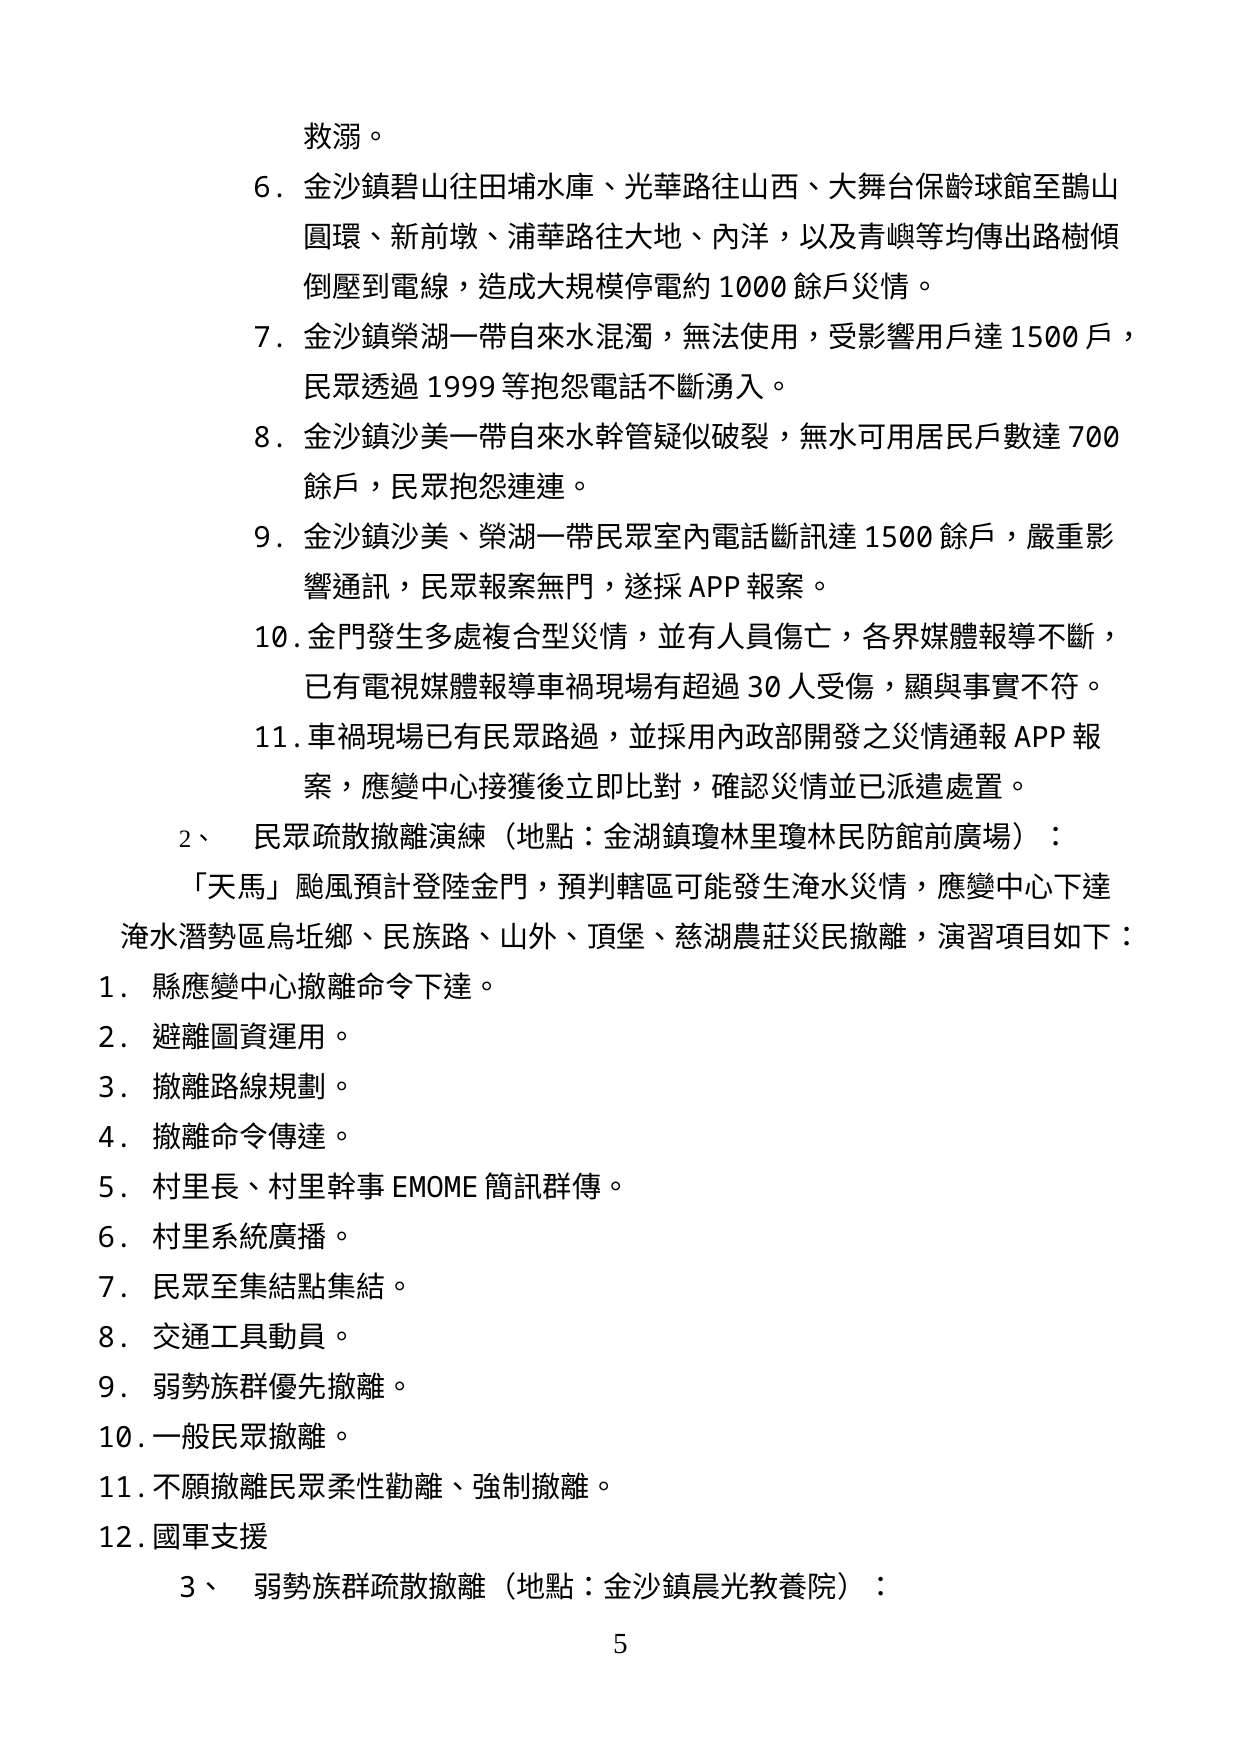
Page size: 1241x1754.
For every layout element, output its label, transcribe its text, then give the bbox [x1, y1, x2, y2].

list 交通工具動員。 [97, 1308, 1120, 1358]
list 撤離命令傳達。 [97, 1108, 1120, 1158]
list 不願撤離民眾柔性勸離、強制撤離。 [97, 1458, 1120, 1508]
list 撤離路線規劃。 [97, 1058, 1120, 1108]
text 「天馬」颱風預計登陸金門，預判轄區可能發生淹水災情，應變中心下達淹水潛勢區烏坵鄉、民族路、山外、頂堡、慈湖農莊災民撤離，演習項目如下： [120, 858, 1120, 958]
list 避離圖資運用。 [97, 1008, 1120, 1058]
list 金門發生多處複合型災情，並有人員傷亡，各界媒體報導不斷，已有電視媒體報導車禍現場有超過30人受傷，顯與事實不符。 [253, 608, 1120, 708]
list 村里長、村里幹事EMOME簡訊群傳。 [97, 1158, 1120, 1208]
list 國軍支援 [97, 1508, 1120, 1558]
list 弱勢族群優先撤離。 [97, 1358, 1120, 1408]
list 民眾至集結點集結。 [97, 1258, 1120, 1308]
list 民眾疏散撤離演練（地點：金湖鎮瓊林里瓊林民防館前廣場）： [178, 808, 1120, 858]
list 縣應變中心撤離命令下達。 [97, 958, 1120, 1008]
list 金沙鎮沙美、榮湖一帶民眾室內電話斷訊達1500餘戶，嚴重影響通訊，民眾報案無門，遂採APP報案。 [253, 508, 1120, 608]
list 金沙鎮碧山往田埔水庫、光華路往山西、大舞台保齡球館至鵲山圓環、新前墩、浦華路往大地、內洋，以及青嶼等均傳出路樹傾倒壓到電線，造成大規模停電約1000餘戶災情。 [253, 158, 1120, 308]
list 有民眾4名不顧風雨仍於金沙水庫垂釣，不慎跌落水庫，需立即救溺。 [253, 108, 1120, 158]
list 弱勢族群疏散撤離（地點：金沙鎮晨光教養院）： [178, 1558, 1120, 1608]
list 金沙鎮榮湖一帶自來水混濁，無法使用，受影響用戶達1500戶，民眾透過1999等抱怨電話不斷湧入。 [253, 308, 1120, 408]
list 一般民眾撤離。 [97, 1408, 1120, 1458]
list 金沙鎮沙美一帶自來水幹管疑似破裂，無水可用居民戶數達700餘戶，民眾抱怨連連。 [253, 408, 1120, 508]
list 車禍現場已有民眾路過，並採用內政部開發之災情通報APP報案，應變中心接獲後立即比對，確認災情並已派遣處置。 [253, 708, 1120, 808]
list 村里系統廣播。 [97, 1208, 1120, 1258]
